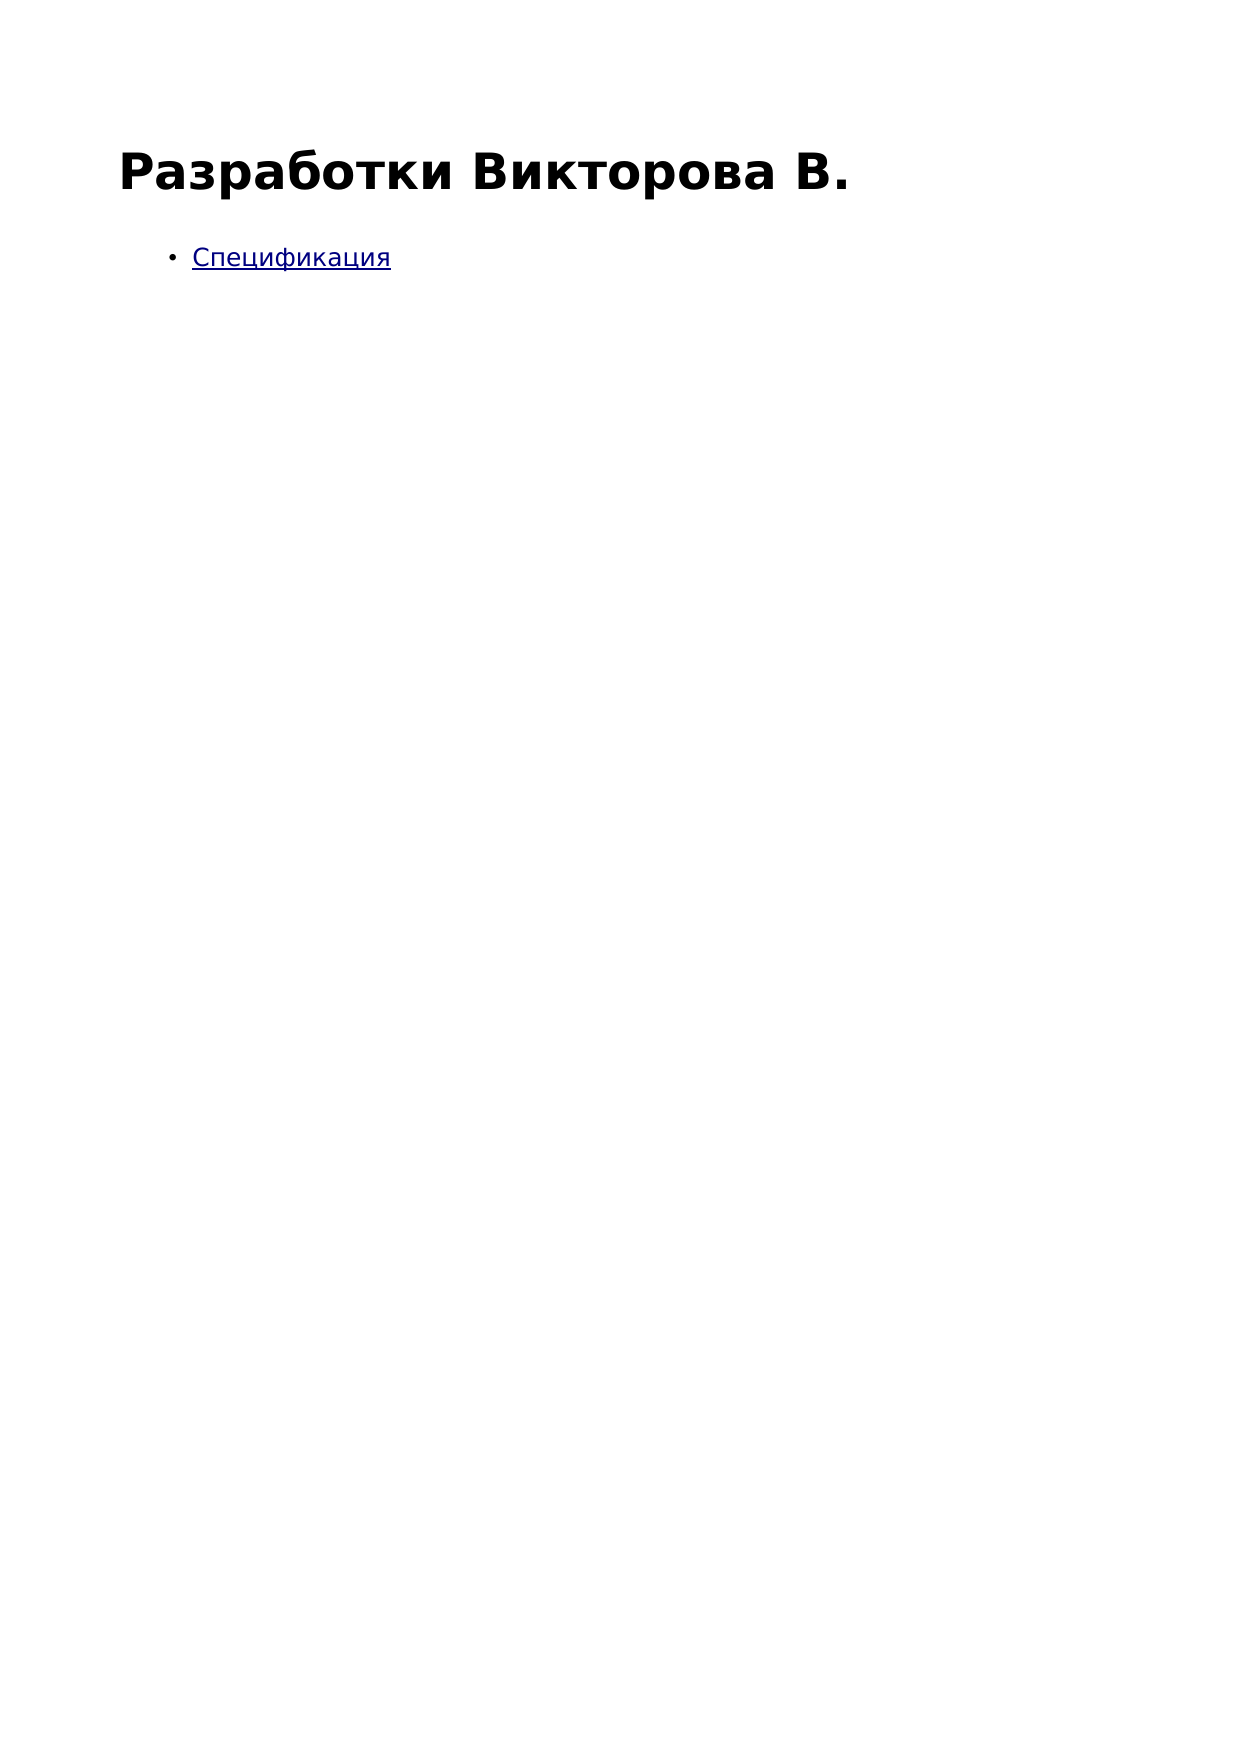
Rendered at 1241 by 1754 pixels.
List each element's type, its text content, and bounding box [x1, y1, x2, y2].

subtitle Разработки Викторова В. [118, 143, 1122, 201]
list Спецификация [177, 243, 1122, 272]
